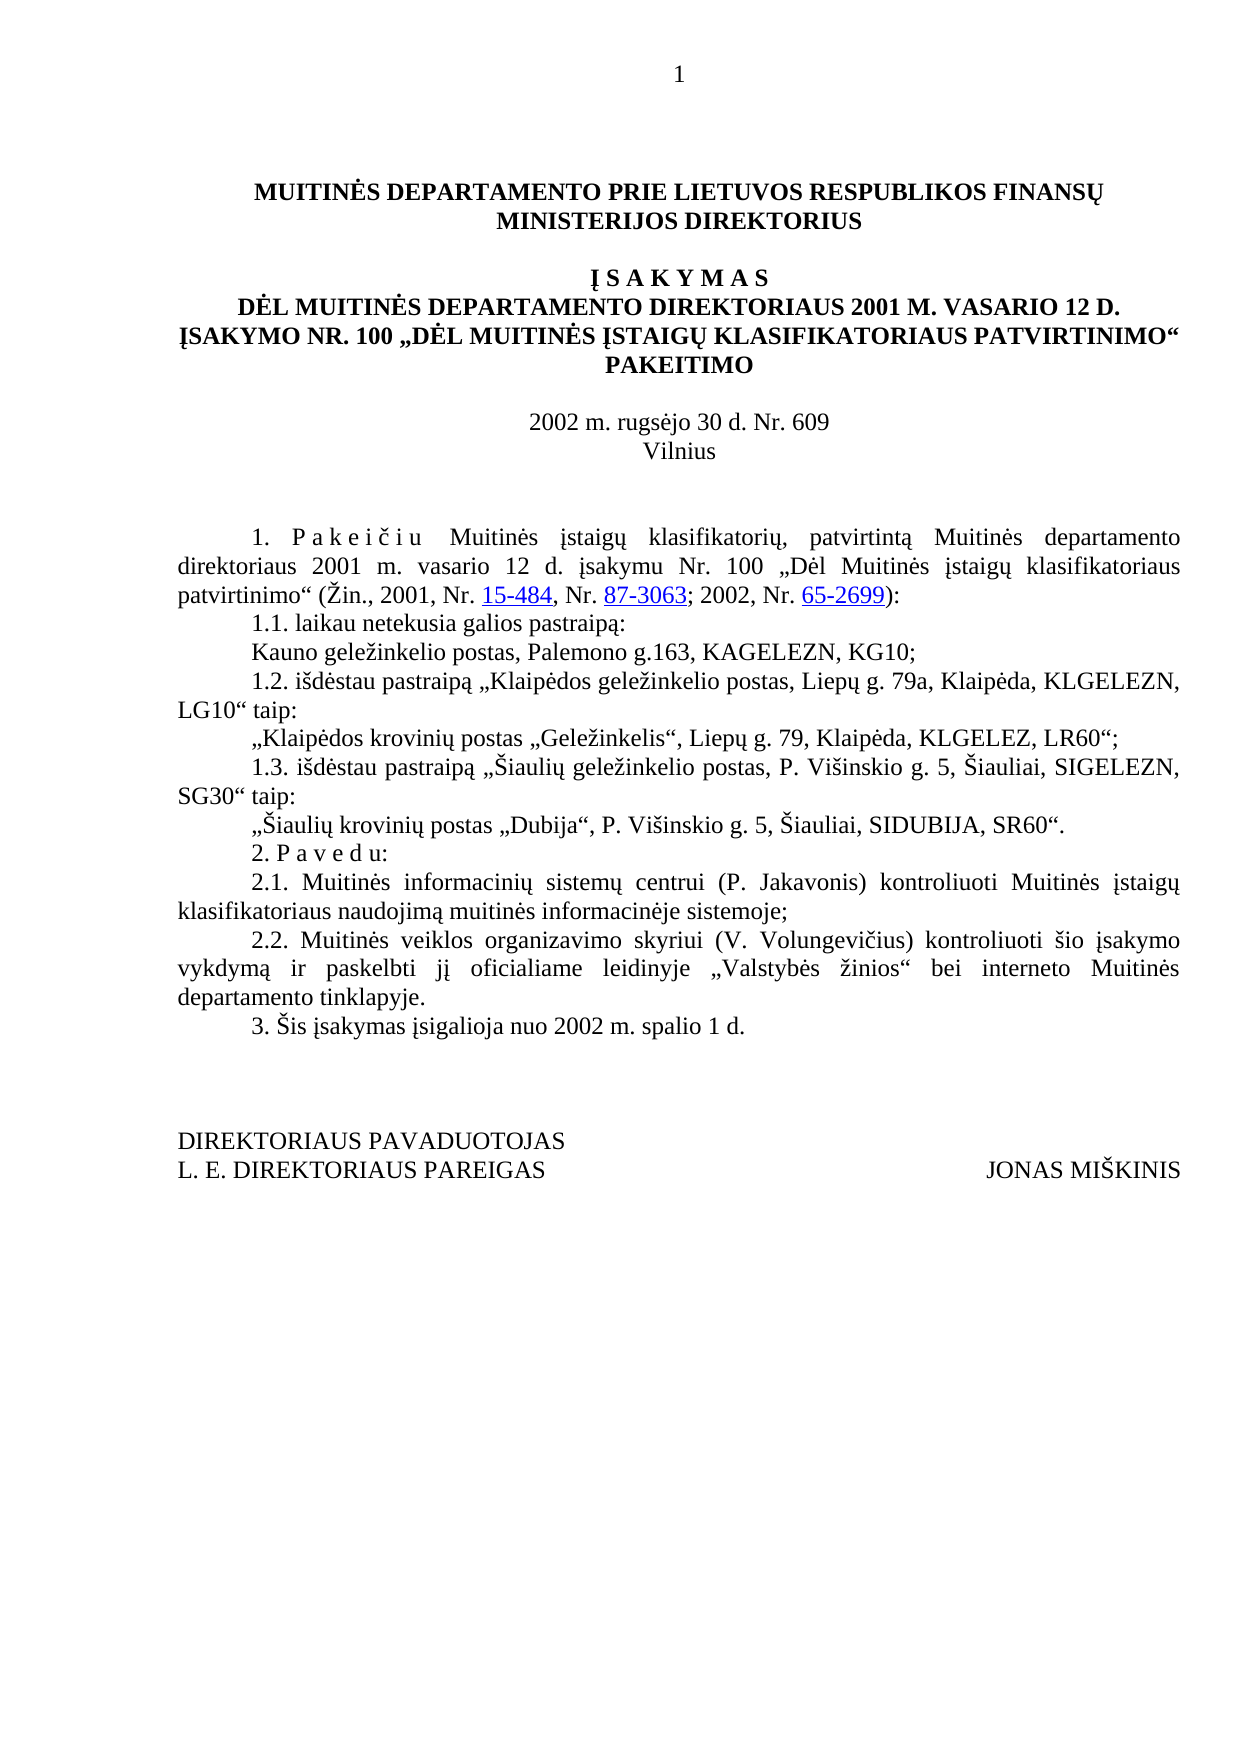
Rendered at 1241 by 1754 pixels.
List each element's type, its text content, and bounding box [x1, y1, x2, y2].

text Vilnius [177, 436, 1181, 465]
text Kauno geležinkelio postas, Palemono g.163, KAGELEZN, KG10; [177, 637, 1181, 666]
text MUITINĖS DEPARTAMENTO PRIE LIETUVOS RESPUBLIKOS FINANSŲ MINISTERIJOS DIREKTORIUS [177, 177, 1181, 235]
text 1.2. išdėstau pastraipą „Klaipėdos geležinkelio postas, Liepų g. 79a, Klaipėda, KLGELEZN, LG10“ taip: [177, 666, 1181, 723]
text „Šiaulių krovinių postas „Dubija“, P. Višinskio g. 5, Šiauliai, SIDUBIJA, SR60“. [177, 810, 1181, 838]
text DĖL MUITINĖS DEPARTAMENTO DIREKTORIAUS 2001 M. VASARIO 12 D. ĮSAKYMO NR. 100 „DĖL MUITINĖS ĮSTAIGŲ KLASIFIKATORIAUS PATVIRTINIMO“ PAKEITIMO [177, 292, 1181, 378]
text L. E. DIREKTORIAUS PAREIGAS JONAS MIŠKINIS [177, 1155, 1181, 1183]
text 2.2. Muitinės veiklos organizavimo skyriui (V. Volungevičius) kontroliuoti šio įsakymo vykdymą ir paskelbti jį oficialiame leidinyje „Valstybės žinios“ bei interneto Muitinės departamento tinklapyje. [177, 925, 1181, 1011]
text 1.1. laikau netekusia galios pastraipą: [177, 608, 1181, 637]
text 3. Šis įsakymas įsigalioja nuo 2002 m. spalio 1 d. [177, 1011, 1181, 1040]
text 2.1. Muitinės informacinių sistemų centrui (P. Jakavonis) kontroliuoti Muitinės įstaigų klasifikatoriaus naudojimą muitinės informacinėje sistemoje; [177, 867, 1181, 925]
text 2002 m. rugsėjo 30 d. Nr. 609 [177, 407, 1181, 436]
text „Klaipėdos krovinių postas „Geležinkelis“, Liepų g. 79, Klaipėda, KLGELEZ, LR60“; [177, 723, 1181, 752]
text 1.3. išdėstau pastraipą „Šiaulių geležinkelio postas, P. Višinskio g. 5, Šiauliai, SIGELEZN, SG30“ taip: [177, 752, 1181, 810]
text 1. Pakeičiu Muitinės įstaigų klasifikatorių, patvirtintą Muitinės departamento direktoriaus 2001 m. vasario 12 d. įsakymu Nr. 100 „Dėl Muitinės įstaigų klasifikatoriaus patvirtinimo“ (Žin., 2001, Nr. 15-484, Nr. 87-3063; 2002, Nr. 65-2699): [177, 522, 1181, 608]
text Į S A K Y M A S [177, 263, 1181, 292]
text DIREKTORIAUS PAVADUOTOJAS [177, 1126, 1181, 1155]
text 2. Pavedu: [177, 838, 1181, 867]
